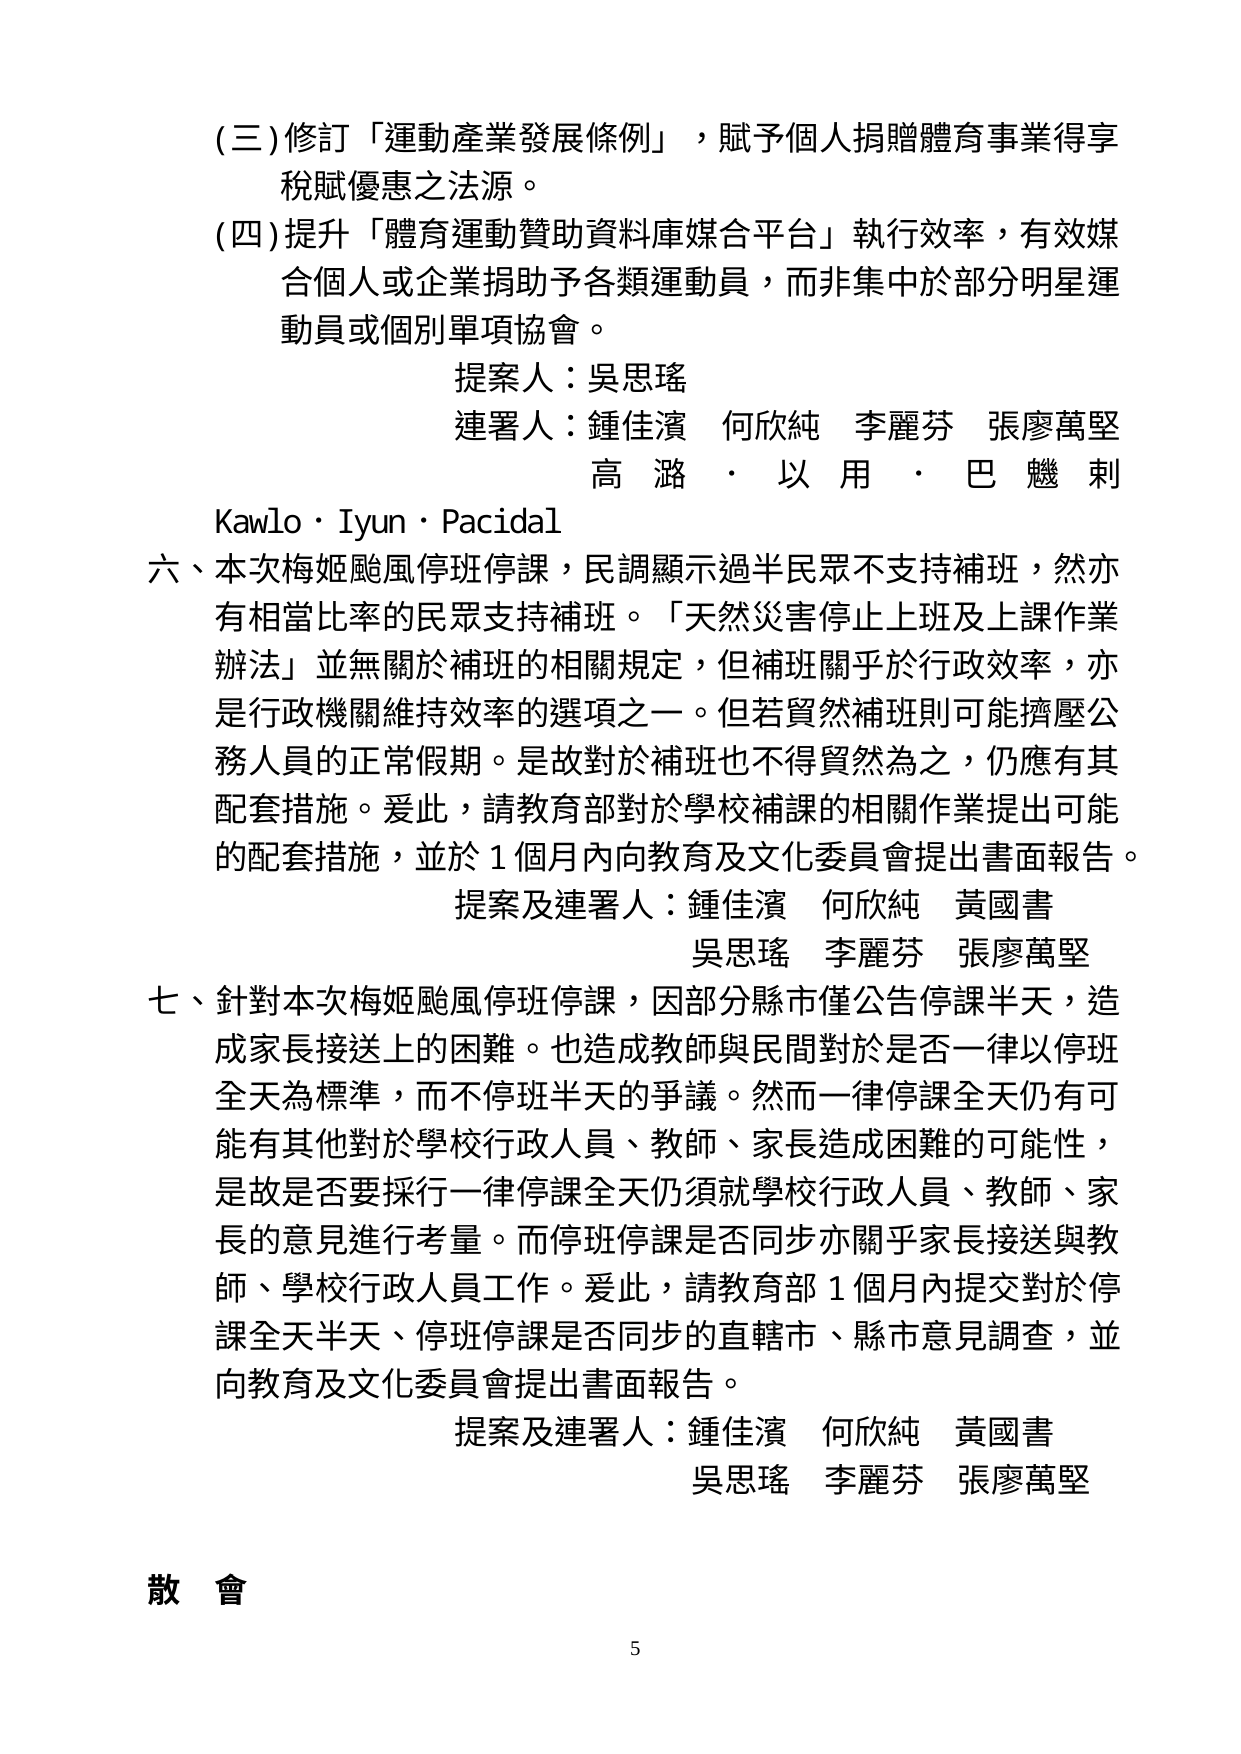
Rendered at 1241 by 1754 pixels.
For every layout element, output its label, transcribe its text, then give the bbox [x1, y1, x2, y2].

text 提案人：吳思瑤 [148, 352, 1122, 400]
text 六、本次梅姬颱風停班停課，民調顯示過半民眾不支持補班，然亦有相當比率的民眾支持補班。「天然災害停止上班及上課作業辦法」並無關於補班的相關規定，但補班關乎於行政效率，亦是行政機關維持效率的選項之一。但若貿然補班則可能擠壓公務人員的正常假期。是故對於補班也不得貿然為之，仍應有其配套措施。爰此，請教育部對於學校補課的相關作業提出可能的配套措施，並於1個月內向教育及文化委員會提出書面報告。 [148, 543, 1122, 879]
text 連署人：鍾佳濱 何欣純 李麗芬 張廖萬堅 [148, 400, 1122, 448]
text (四)提升「體育運動贊助資料庫媒合平台」執行效率，有效媒合個人或企業捐助予各類運動員，而非集中於部分明星運動員或個別單項協會。 [210, 208, 1122, 352]
text (三)修訂「運動產業發展條例」，賦予個人捐贈體育事業得享稅賦優惠之法源。 [210, 112, 1122, 208]
text 散 會 [148, 1564, 1120, 1612]
text 提案及連署人：鍾佳濱 何欣純 黃國書 [148, 1406, 1122, 1454]
text 吳思瑤 李麗芬 張廖萬堅 [148, 927, 1122, 975]
text 提案及連署人：鍾佳濱 何欣純 黃國書 [148, 879, 1122, 927]
text 七、針對本次梅姬颱風停班停課，因部分縣市僅公告停課半天，造成家長接送上的困難。也造成教師與民間對於是否一律以停班全天為標準，而不停班半天的爭議。然而一律停課全天仍有可能有其他對於學校行政人員、教師、家長造成困難的可能性，是故是否要採行一律停課全天仍須就學校行政人員、教師、家長的意見進行考量。而停班停課是否同步亦關乎家長接送與教師、學校行政人員工作。爰此，請教育部1個月內提交對於停課全天半天、停班停課是否同步的直轄市、縣市意見調查，並向教育及文化委員會提出書面報告。 [148, 975, 1122, 1406]
text 吳思瑤 李麗芬 張廖萬堅 [148, 1454, 1122, 1502]
text 高潞．以用．巴魕剌 Kawlo．Iyun．Pacidal [214, 448, 1122, 543]
